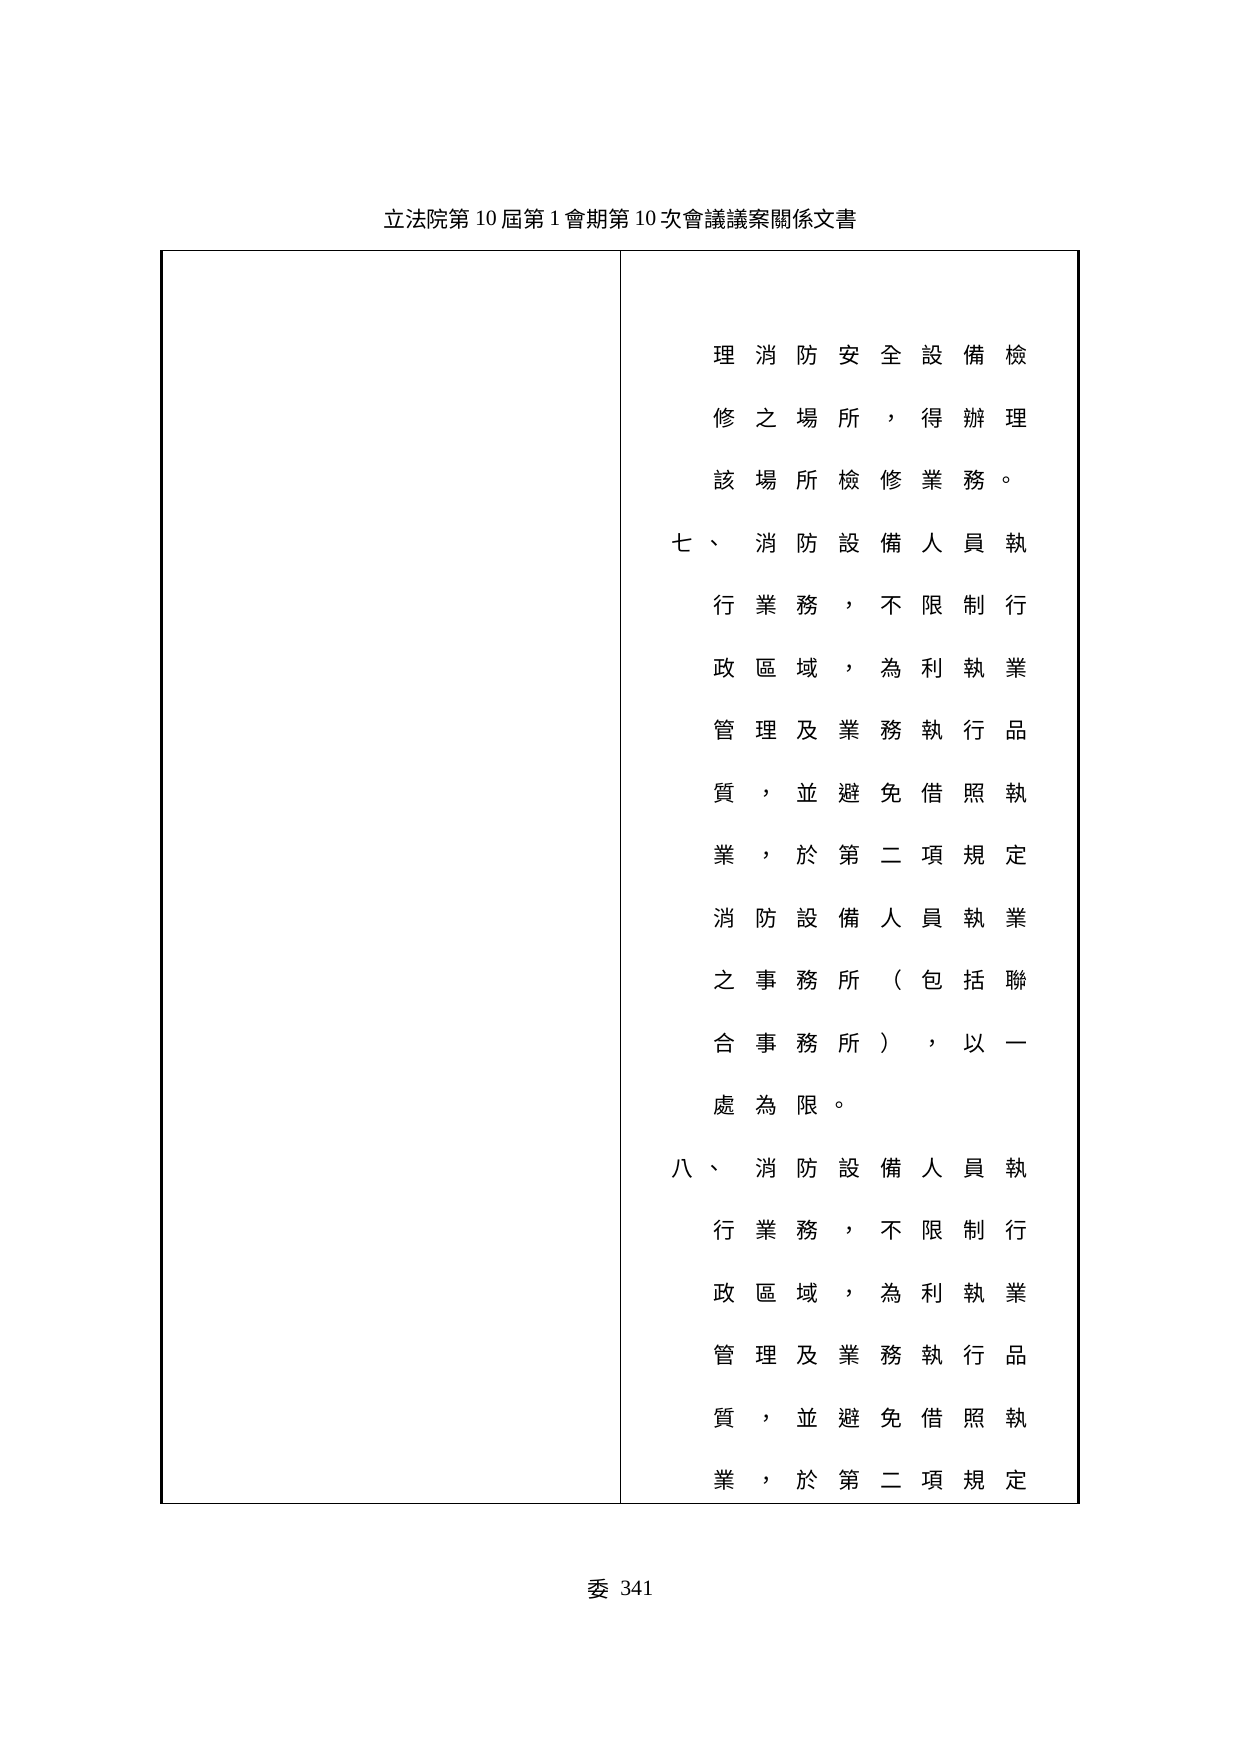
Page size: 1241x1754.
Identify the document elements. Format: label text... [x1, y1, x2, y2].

table_cell [163, 251, 620, 1503]
table_cell 理消防安全設備檢修之場所，得辦理該場所檢修業務。 七、消防設備人員執行業務，不限制行政區域，為利執業管理及業務執行品質，並避免借照執業，於第二項規定消防設備人員執業之事務所（包括聯合事務所），以一處為限。 八、消防設備人員執行業務，不限制行政區域，為利執業管理及業務執行品質，並避免借照執業，於第二項規定 [621, 251, 1077, 1503]
